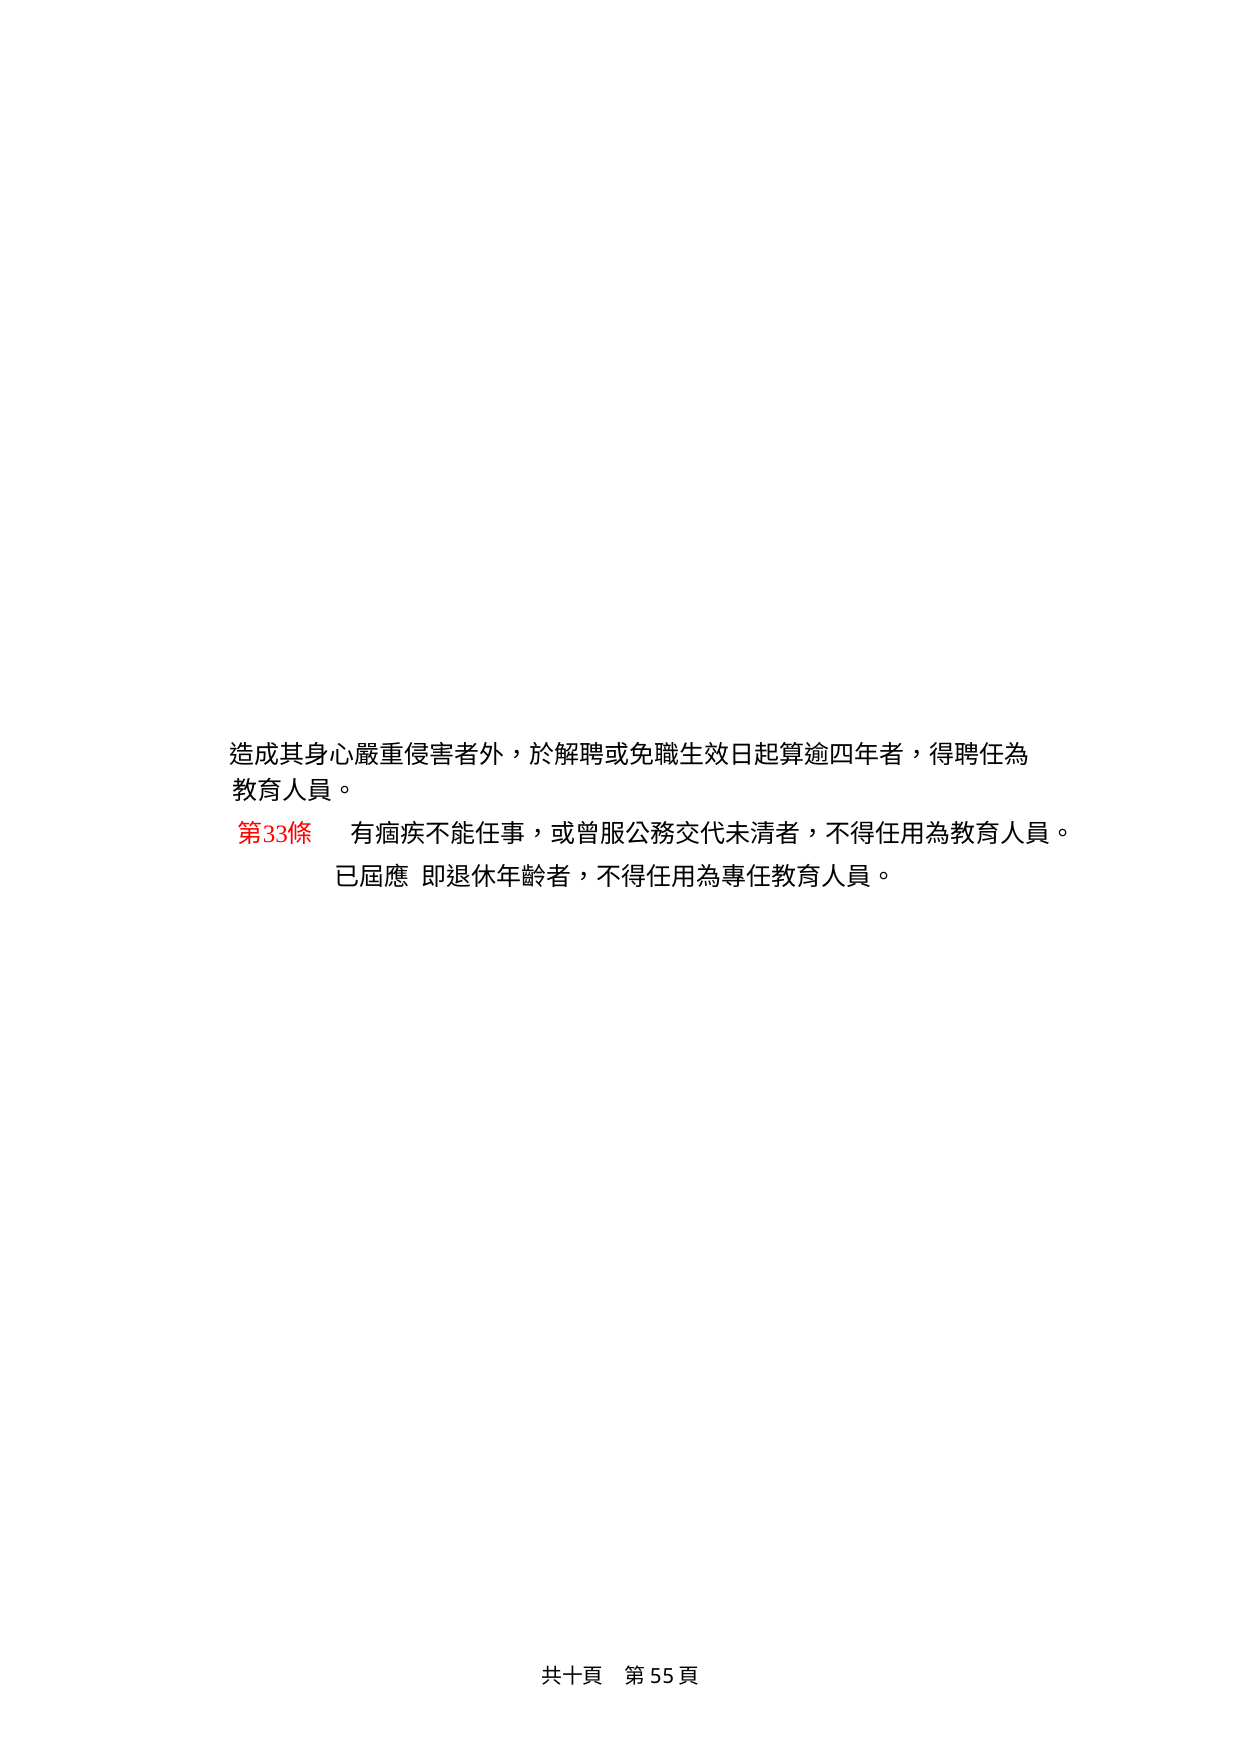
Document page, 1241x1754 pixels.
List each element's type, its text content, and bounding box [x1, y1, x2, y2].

text 教育人員。 [231, 771, 1122, 807]
list 有痼疾不能任事，或曾服公務交代未清者，不得任用為教育人員。 [125, 814, 1122, 850]
text 造成其身心嚴重侵害者外，於解聘或免職生效日起算逾四年者，得聘任為 [118, 734, 1122, 771]
text 已屆應 即退休年齡者，不得任用為專任教育人員。 [234, 857, 1122, 893]
